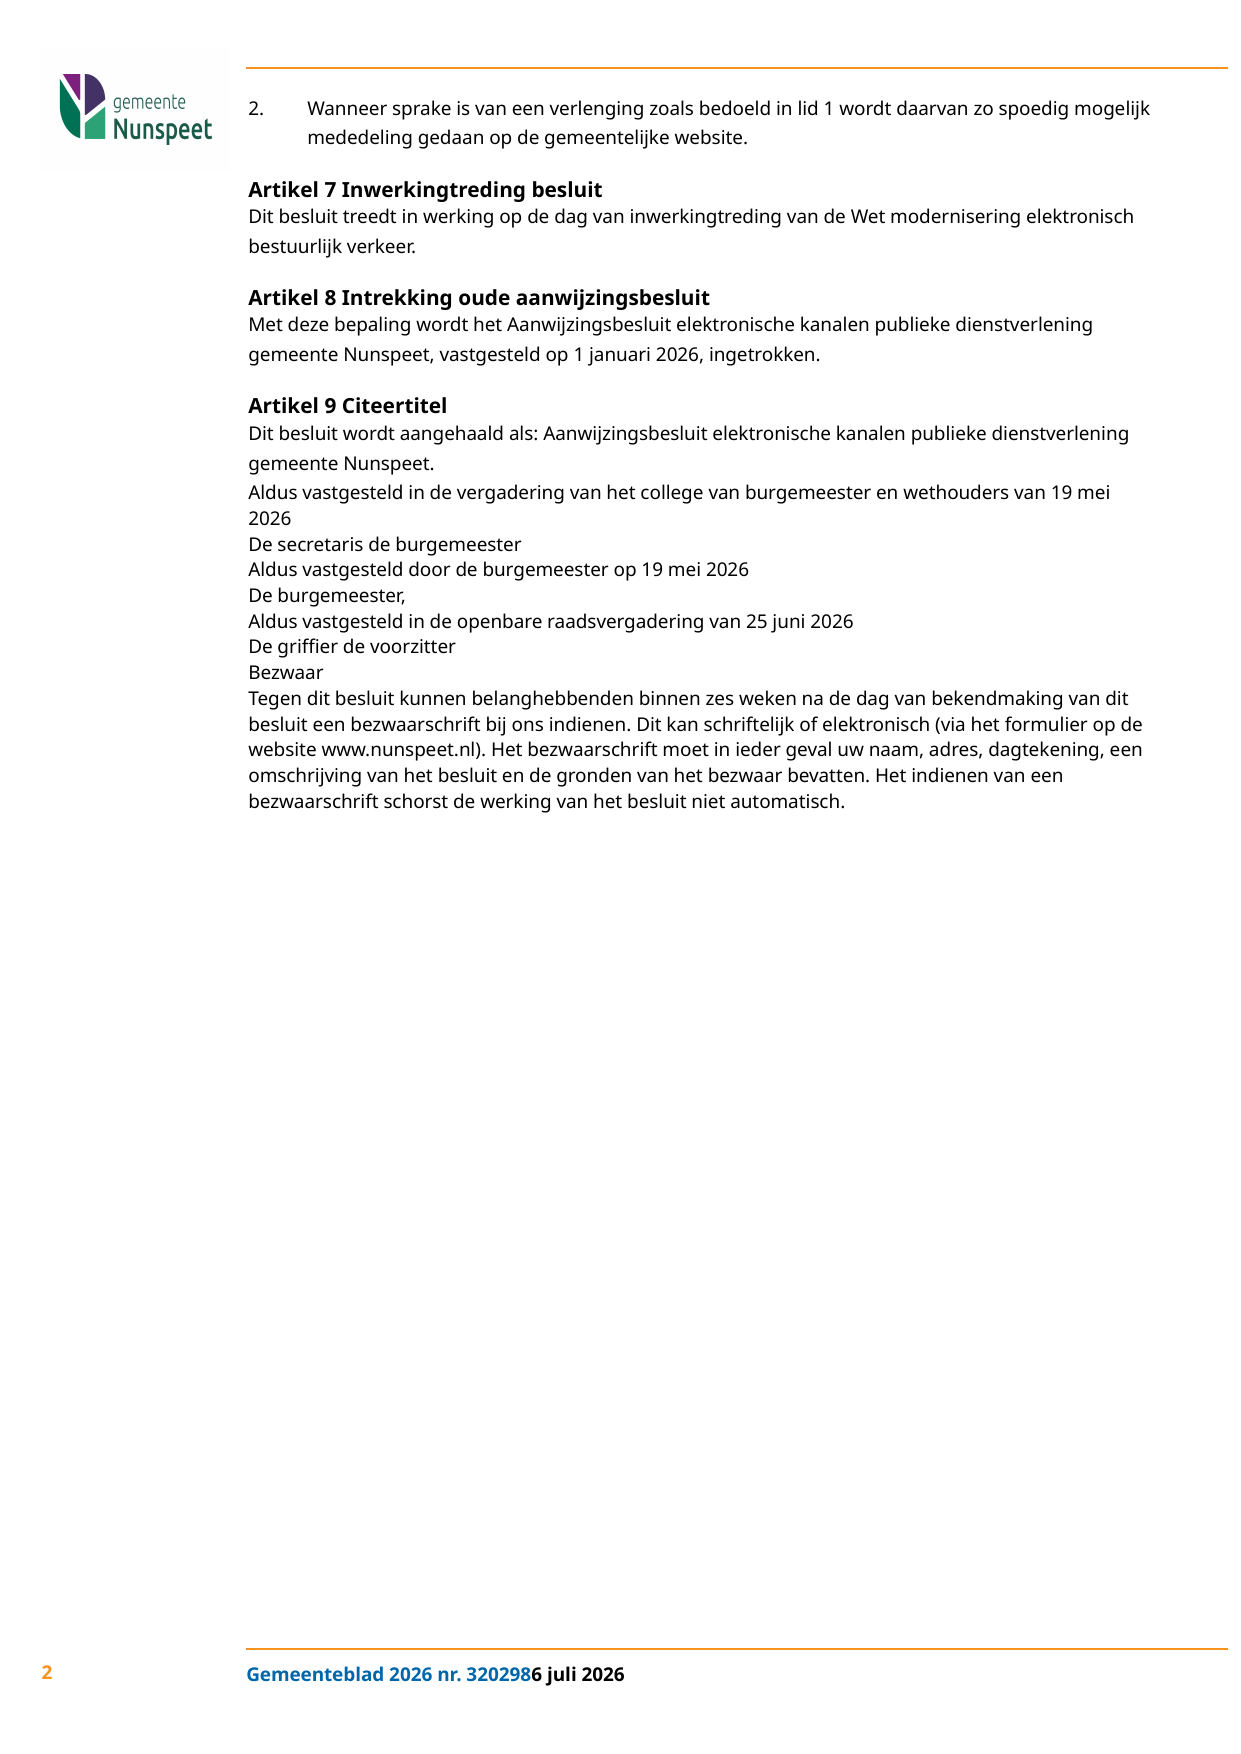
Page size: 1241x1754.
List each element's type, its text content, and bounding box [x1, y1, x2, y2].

text Aldus vastgesteld door de burgemeester op 19 mei 2026 [248, 556, 1152, 582]
text Dit besluit treedt in werking op de dag van inwerkingtreding van de Wet modernisering elektronisch bestuurlijk verkeer. [248, 203, 1152, 258]
text De burgemeester, [248, 582, 1152, 608]
text Aldus vastgesteld in de openbare raadsvergadering van 25 juni 2026 [248, 608, 1152, 634]
text De griffier de voorzitter [248, 634, 1152, 659]
text Aldus vastgesteld in de vergadering van het college van burgemeester en wethouders van 19 mei 2026 [248, 479, 1152, 531]
text Tegen dit besluit kunnen belanghebbenden binnen zes weken na de dag van bekendmaking van dit besluit een bezwaarschrift bij ons indienen. Dit kan schriftelijk of elektronisch (via het formulier op de website www.nunspeet.nl). Het bezwaarschrift moet in ieder geval uw naam, adres, dagtekening, een omschrijving van het besluit en de gronden van het bezwaar bevatten. Het indienen van een bezwaarschrift schorst de werking van het besluit niet automatisch. [248, 685, 1152, 814]
list Wanneer sprake is van een verlenging zoals bedoeld in lid 1 wordt daarvan zo spoedig mogelijk mededeling gedaan op de gemeentelijke website. [248, 95, 1152, 150]
text Bezwaar [248, 659, 1152, 685]
picture [41, 47, 231, 172]
text Artikel 9 Citeertitel [248, 392, 1152, 420]
text Dit besluit wordt aangehaald als: Aanwijzingsbesluit elektronische kanalen publieke dienstverlening gemeente Nunspeet. [248, 420, 1152, 475]
text De secretaris de burgemeester [248, 531, 1152, 556]
text Artikel 8 Intrekking oude aanwijzingsbesluit [248, 283, 1152, 312]
text Met deze bepaling wordt het Aanwijzingsbesluit elektronische kanalen publieke dienstverlening gemeente Nunspeet, vastgesteld op 1 januari 2026, ingetrokken. [248, 312, 1152, 367]
text Artikel 7 Inwerkingtreding besluit [248, 175, 1152, 203]
